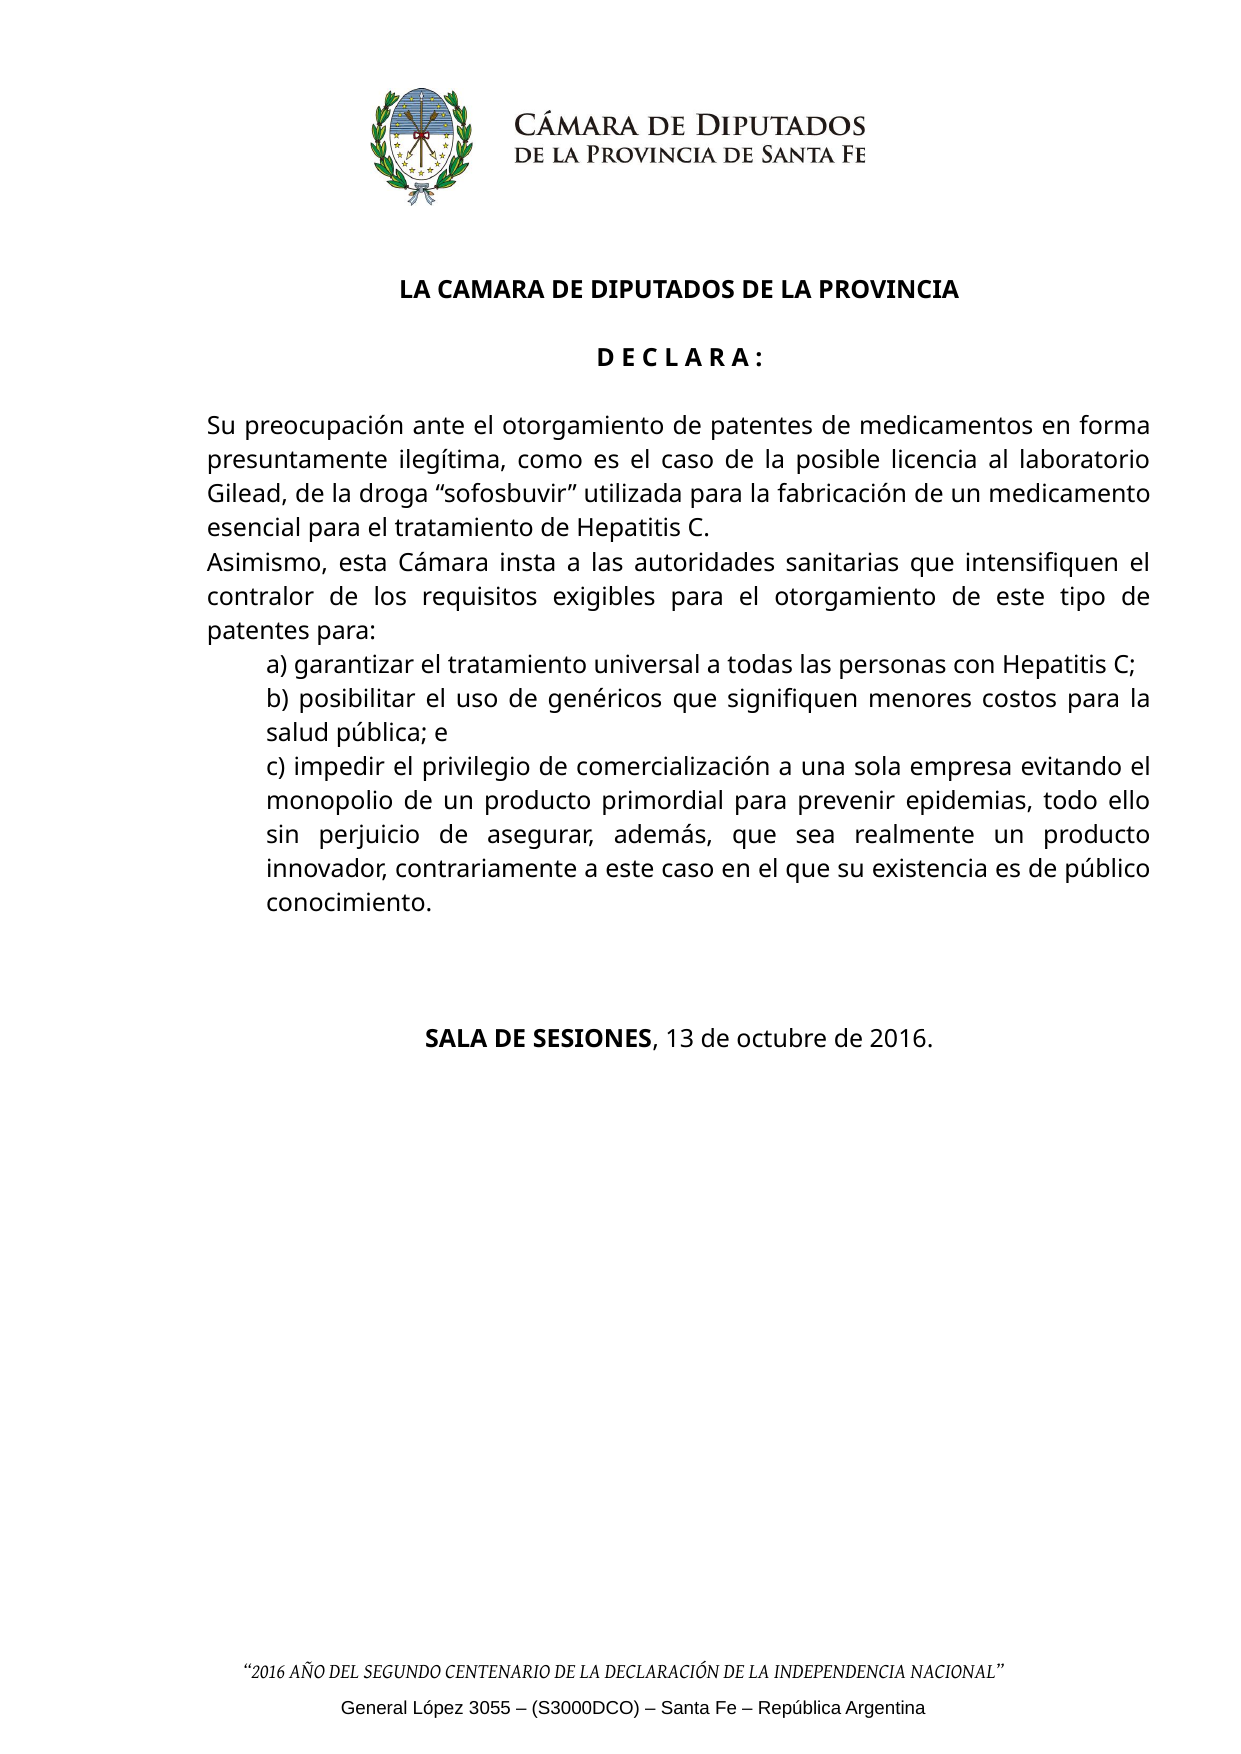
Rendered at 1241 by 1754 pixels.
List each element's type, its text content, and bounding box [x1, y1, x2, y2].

text SALA DE SESIONES, 13 de octubre de 2016. [207, 1021, 1152, 1055]
text a) garantizar el tratamiento universal a todas las personas con Hepatitis C; [266, 646, 1152, 680]
text b) posibilitar el uso de genéricos que signifiquen menores costos para la salud pública; e [266, 680, 1152, 748]
text Su preocupación ante el otorgamiento de patentes de medicamentos en forma presuntamente ilegítima, como es el caso de la posible licencia al laboratorio Gilead, de la droga “sofosbuvir” utilizada para la fabricación de un medicamento esencial para el tratamiento de Hepatitis C. [207, 408, 1152, 544]
text LA CAMARA DE DIPUTADOS DE LA PROVINCIA [207, 272, 1152, 306]
picture [370, 88, 866, 210]
text Asimismo, esta Cámara insta a las autoridades sanitarias que intensifiquen el contralor de los requisitos exigibles para el otorgamiento de este tipo de patentes para: [207, 544, 1152, 646]
text c) impedir el privilegio de comercialización a una sola empresa evitando el monopolio de un producto primordial para prevenir epidemias, todo ello sin perjuicio de asegurar, además, que sea realmente un producto innovador, contrariamente a este caso en el que su existencia es de público conocimiento. [266, 748, 1152, 919]
text D E C L A R A : [207, 340, 1152, 374]
